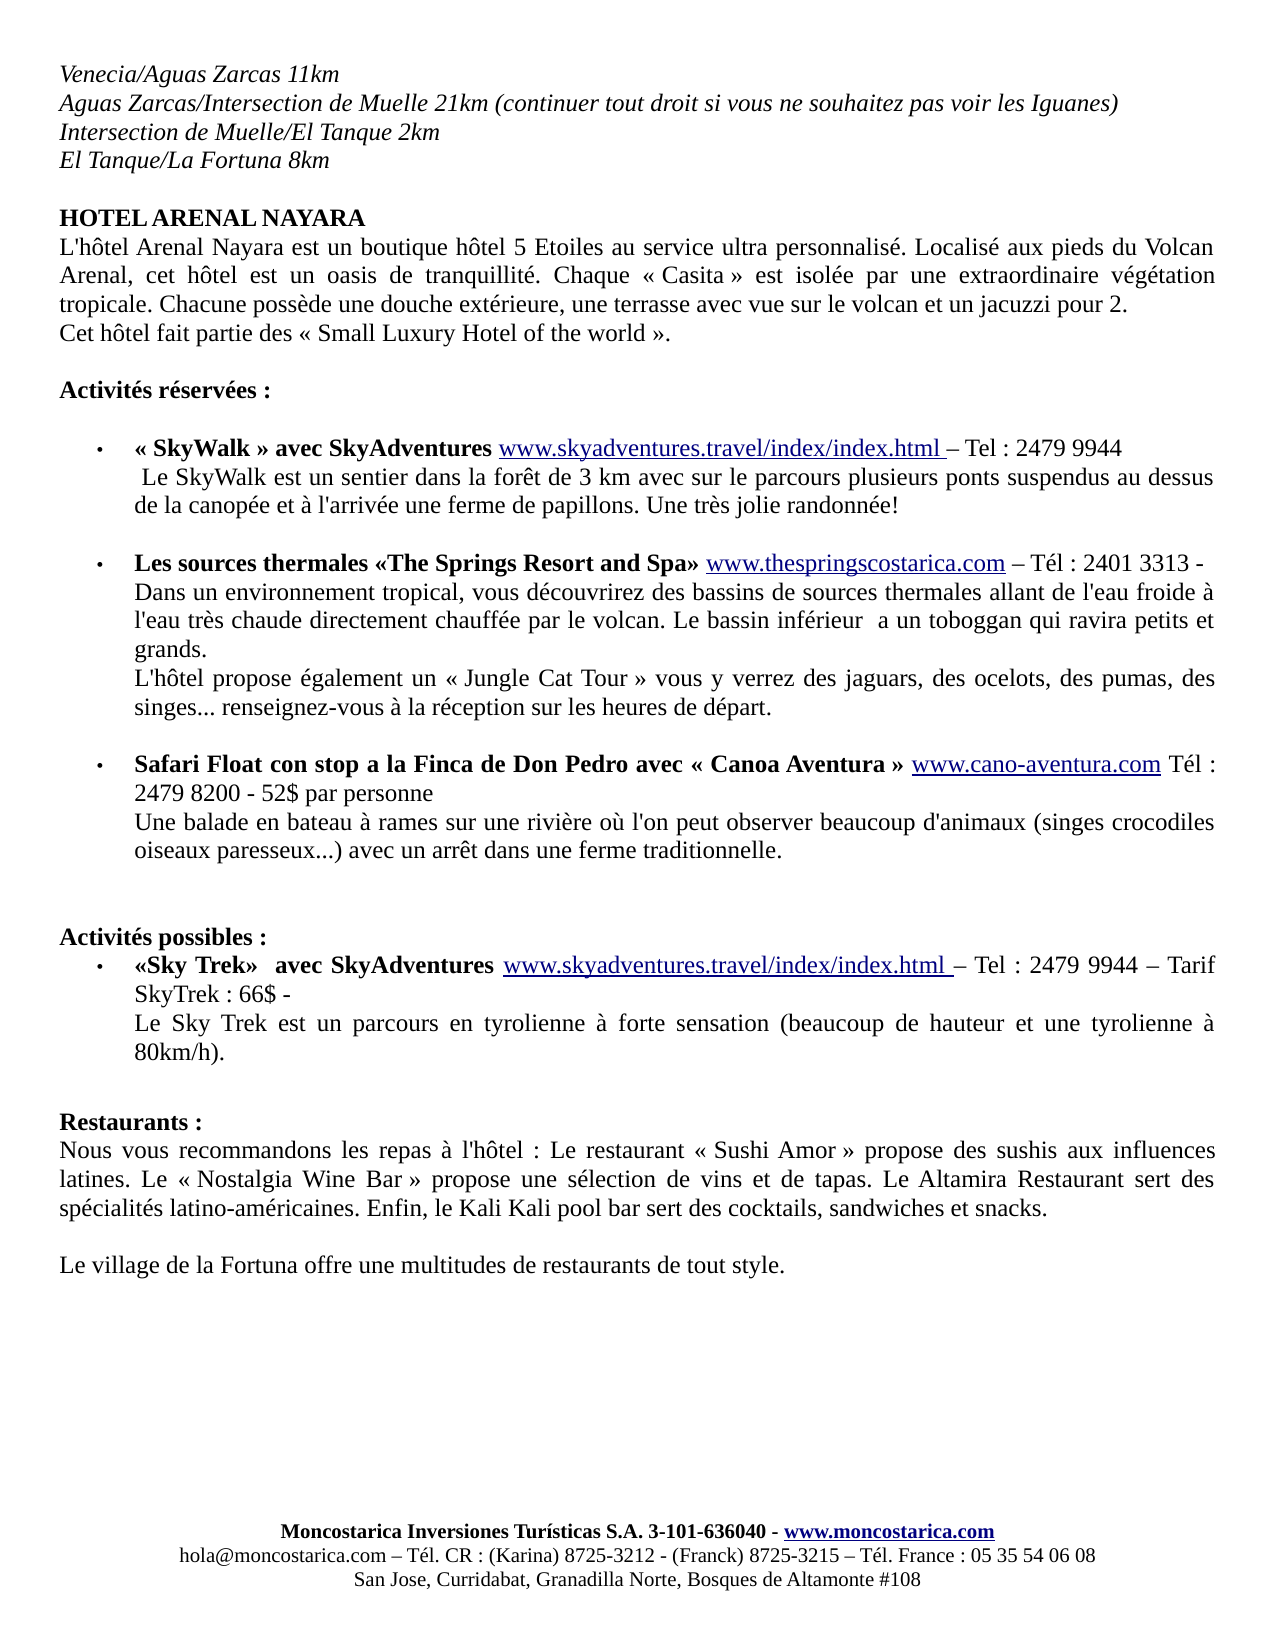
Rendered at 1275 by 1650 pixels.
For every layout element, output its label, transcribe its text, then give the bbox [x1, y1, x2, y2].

list Le SkyWalk est un sentier dans la forêt de 3 km avec sur le parcours plusieurs ponts suspendus au dessus de la canopée et à l'arrivée une ferme de papillons. Une très jolie randonnée! [97, 462, 1216, 519]
list Une balade en bateau à rames sur une rivière où l'on peut observer beaucoup d'animaux (singes crocodiles oiseaux paresseux...) avec un arrêt dans une ferme traditionnelle. [97, 807, 1216, 864]
text El Tanque/La Fortuna 8km [59, 145, 1216, 174]
text Intersection de Muelle/El Tanque 2km [59, 117, 1216, 145]
list Dans un environnement tropical, vous découvrirez des bassins de sources thermales allant de l'eau froide à l'eau très chaude directement chauffée par le volcan. Le bassin inférieur a un toboggan qui ravira petits et grands. [97, 577, 1216, 663]
text Le village de la Fortuna offre une multitudes de restaurants de tout style. [59, 1250, 1216, 1279]
list Le Sky Trek est un parcours en tyrolienne à forte sensation (beaucoup de hauteur et une tyrolienne à 80km/h). [97, 1008, 1216, 1065]
text Venecia/Aguas Zarcas 11km [59, 59, 1216, 88]
text Cet hôtel fait partie des « Small Luxury Hotel of the world ». [59, 318, 1216, 347]
text Nous vous recommandons les repas à l'hôtel : Le restaurant « Sushi Amor » propose des sushis aux influences latines. Le « Nostalgia Wine Bar » propose une sélection de vins et de tapas. Le Altamira Restaurant sert des spécialités latino-américaines. Enfin, le Kali Kali pool bar sert des cocktails, sandwiches et snacks. [59, 1135, 1216, 1222]
text Aguas Zarcas/Intersection de Muelle 21km (continuer tout droit si vous ne souhaitez pas voir les Iguanes) [59, 88, 1216, 117]
list «Sky Trek» avec SkyAdventures www.skyadventures.travel/index/index.html – Tel : 2479 9944 – Tarif SkyTrek : 66$ - [97, 950, 1216, 1008]
text Activités possibles : [59, 922, 1216, 950]
text Restaurants : [59, 1107, 1216, 1135]
list Les sources thermales «The Springs Resort and Spa» www.thespringscostarica.com – Tél : 2401 3313 - [97, 548, 1216, 577]
text L'hôtel Arenal Nayara est un boutique hôtel 5 Etoiles au service ultra personnalisé. Localisé aux pieds du Volcan Arenal, cet hôtel est un oasis de tranquillité. Chaque « Casita » est isolée par une extraordinaire végétation tropicale. Chacune possède une douche extérieure, une terrasse avec vue sur le volcan et un jacuzzi pour 2. [59, 232, 1216, 318]
list L'hôtel propose également un « Jungle Cat Tour » vous y verrez des jaguars, des ocelots, des pumas, des singes... renseignez-vous à la réception sur les heures de départ. [97, 663, 1216, 720]
list « SkyWalk » avec SkyAdventures www.skyadventures.travel/index/index.html – Tel : 2479 9944 [97, 433, 1216, 462]
text Activités réservées : [59, 375, 1216, 404]
text HOTEL ARENAL NAYARA [59, 203, 1216, 232]
list Safari Float con stop a la Finca de Don Pedro avec « Canoa Aventura » www.cano-aventura.com Tél : 2479 8200 - 52$ par personne [97, 749, 1216, 807]
